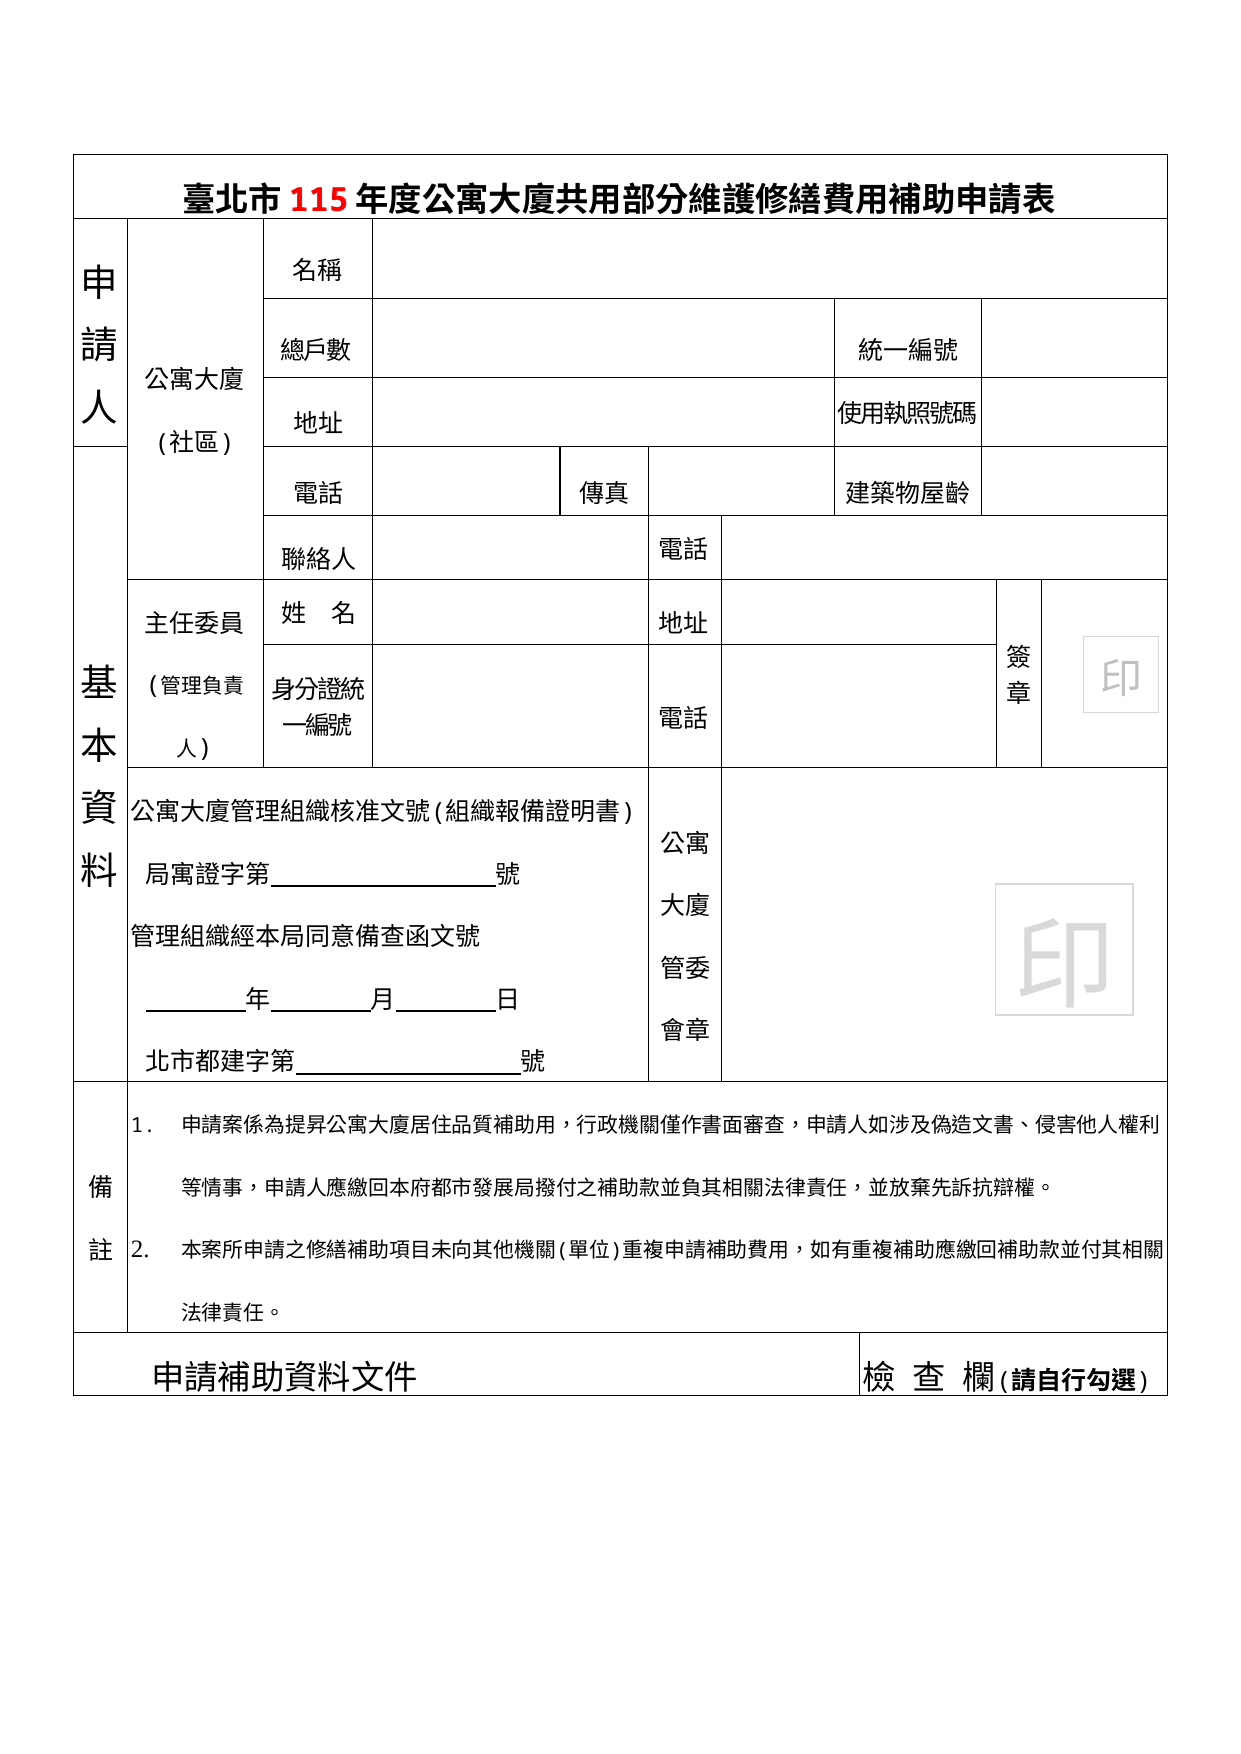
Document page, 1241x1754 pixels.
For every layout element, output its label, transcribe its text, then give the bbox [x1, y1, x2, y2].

table_cell [1042, 580, 1167, 767]
table_header 臺北市115年度公寓大廈共用部分維護修繕費用補助申請表 [74, 155, 1167, 217]
table_cell 申請案係為提昇公寓大廈居住品質補助用，行政機關僅作書面審查，申請人如涉及偽造文書、侵害他人權利等情事，申請人應繳回本府都市發展局撥付之補助款並負其相關法律責任，並放棄先訴抗辯權。 本案所申請之修繕補助項目未向其他機關(單位)重複申請補助費用，如有重複補助應繳回補助款並付其相關法律責任。 [128, 1082, 1167, 1332]
table_cell 檢 查 欄(請自行勾選) [860, 1333, 1167, 1395]
table_cell 公寓大廈 (社區) [128, 219, 263, 579]
table_cell 電話 [264, 447, 372, 515]
table_cell 聯絡人 [264, 516, 372, 579]
table_cell [649, 447, 834, 515]
table_cell 公寓大廈管委會章 [649, 768, 721, 1081]
table_cell [722, 768, 1167, 1081]
table_cell 電話 [649, 645, 721, 767]
table_cell 總戶數 [264, 299, 372, 377]
table_cell [373, 516, 648, 579]
table_cell 簽章 [997, 580, 1041, 767]
table_cell [982, 299, 1167, 377]
table_cell 傳真 [561, 447, 648, 515]
table_cell [373, 378, 834, 446]
table_cell 建築物屋齡 [835, 447, 981, 515]
table_cell [722, 580, 996, 643]
table_cell 地址 [649, 580, 721, 643]
table_cell 電話 [649, 516, 721, 579]
table_cell [982, 378, 1167, 446]
table_cell 申請補助資料文件 [74, 1333, 859, 1395]
table_cell 備註 [74, 1082, 127, 1332]
table_cell 姓 名 [264, 580, 372, 643]
table_cell 基本資料 [74, 447, 127, 1081]
table_cell [373, 447, 559, 515]
table_cell [373, 645, 648, 767]
table_cell [373, 580, 648, 643]
table_cell [722, 645, 996, 767]
table_cell 使用執照號碼 [835, 378, 981, 446]
table_cell 名稱 [264, 219, 372, 298]
table_cell [982, 447, 1167, 515]
table_cell [373, 219, 1167, 298]
table_cell 地址 [264, 378, 372, 446]
table_cell 公寓大廈管理組織核准文號(組織報備證明書) 局寓證字第 號 管理組織經本局同意備查函文號 年 月 日 北市都建字第 號 [128, 768, 648, 1081]
table_cell 統一編號 [835, 299, 981, 377]
table_cell 主任委員(管理負責人) [128, 580, 263, 767]
table_cell [722, 516, 1167, 579]
table_cell 公寓大廈管理組織核准文號(組織報備證明書) 局寓證字第 號 管理組織經本局同意備查函文號 年 月 日 北市都建字第 號 [996, 885, 1132, 1014]
table_cell 申請人 [74, 219, 127, 446]
table_cell [373, 299, 834, 377]
table_cell 身分證統一編號 [264, 645, 372, 767]
